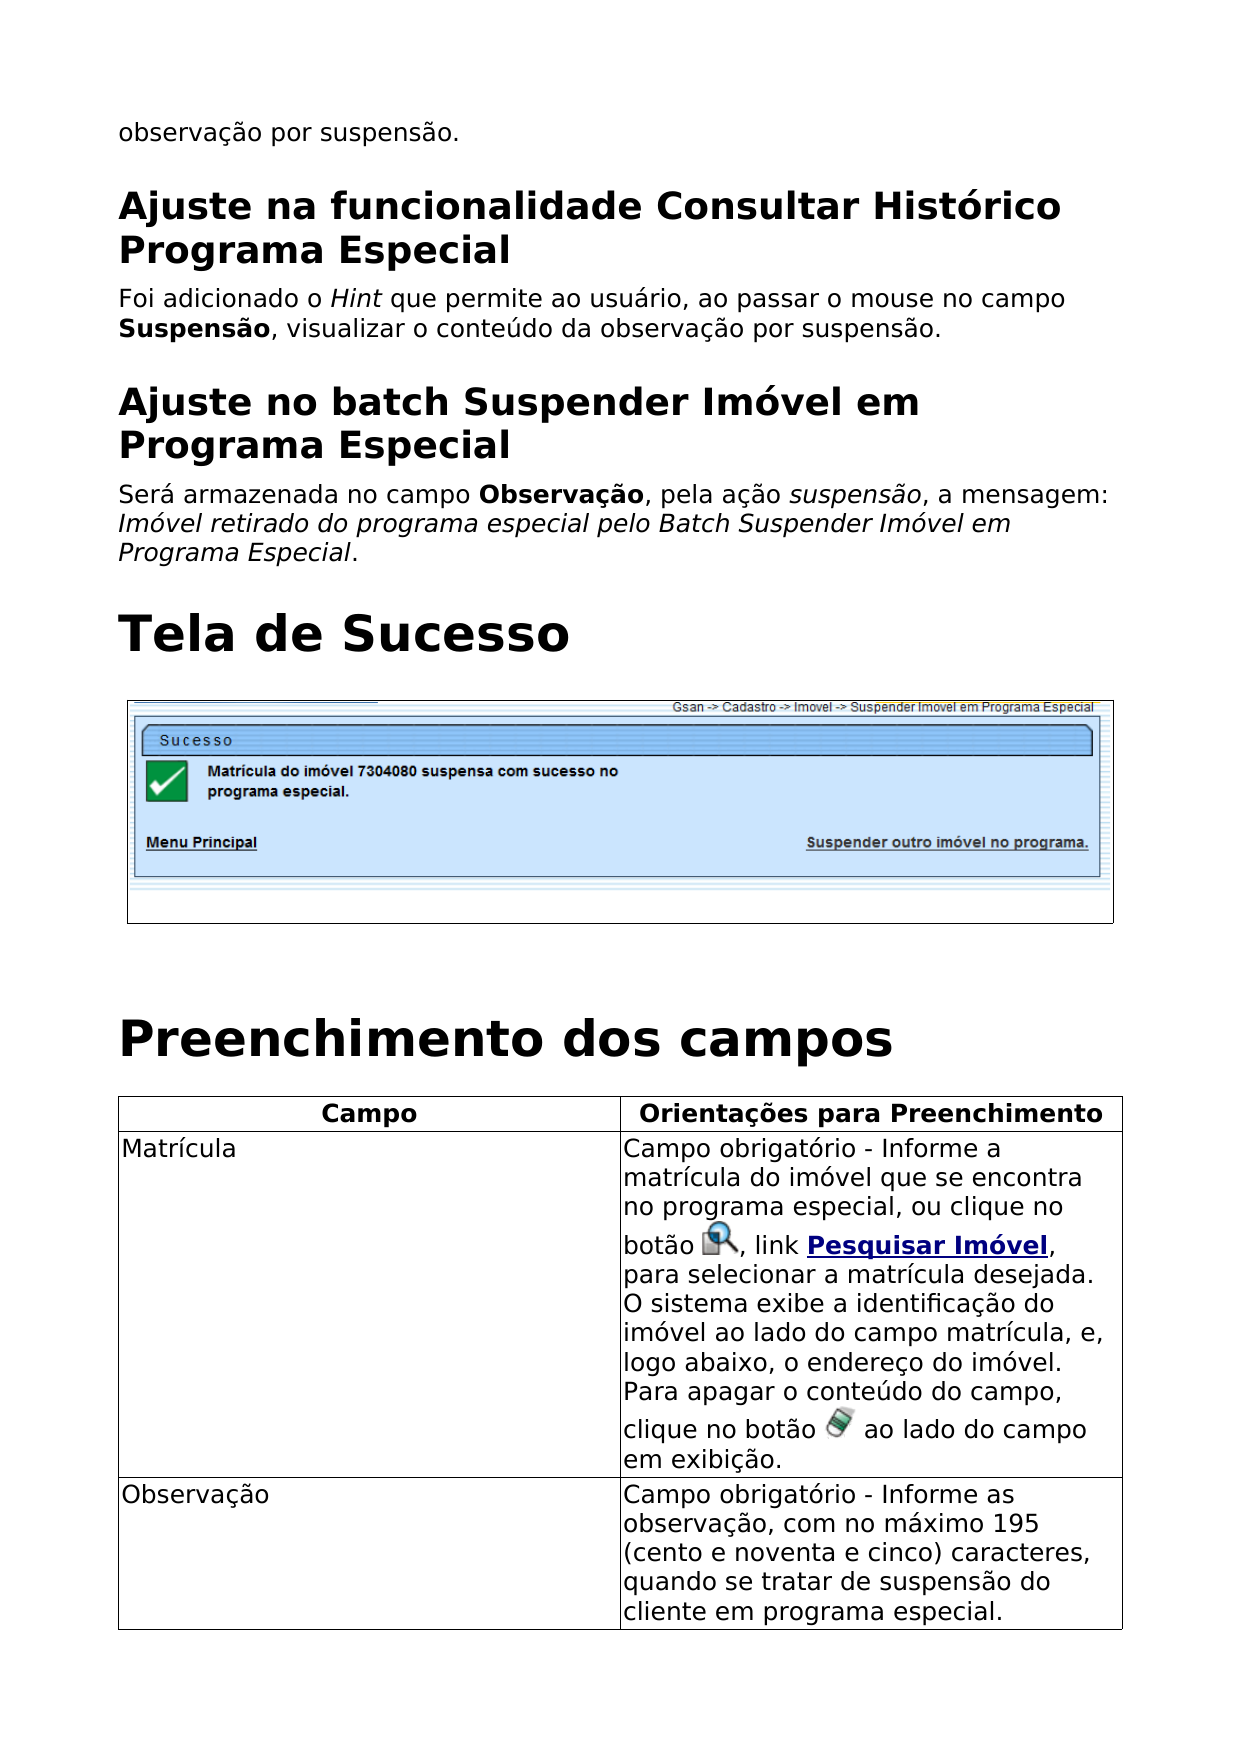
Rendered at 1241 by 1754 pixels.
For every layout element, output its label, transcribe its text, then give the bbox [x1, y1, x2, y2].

text observação por suspensão. [118, 118, 1122, 147]
picture [824, 1406, 856, 1439]
table_cell Matrícula [119, 1132, 620, 1477]
picture [129, 702, 1111, 891]
subtitle Ajuste na funcionalidade Consultar Histórico Programa Especial [118, 185, 1122, 272]
table_cell Observação [119, 1478, 620, 1629]
subtitle Ajuste no batch Suspender Imóvel em Programa Especial [118, 380, 1122, 468]
table_header [128, 701, 1113, 923]
text Será armazenada no campo Observação, pela ação suspensão, a mensagem: Imóvel retirado do programa especial pelo Batch Suspender Imóvel em Programa Especial. [118, 480, 1122, 568]
table_header Orientações para Preenchimento [621, 1097, 1122, 1131]
picture [702, 1221, 739, 1255]
table_header Campo [119, 1097, 620, 1131]
subtitle Tela de Sucesso [118, 605, 1122, 663]
subtitle Preenchimento dos campos [118, 1010, 1122, 1069]
text Foi adicionado o Hint que permite ao usuário, ao passar o mouse no campo Suspensão, visualizar o conteúdo da observação por suspensão. [118, 284, 1122, 343]
table_cell Campo obrigatório - Informe as observação, com no máximo 195 (cento e noventa e cinco) caracteres, quando se tratar de suspensão do cliente em programa especial. [621, 1478, 1122, 1629]
table_cell Campo obrigatório - Informe a matrícula do imóvel que se encontra no programa especial, ou clique no botão , link Pesquisar Imóvel, para selecionar a matrícula desejada. O sistema exibe a identificação do imóvel ao lado do campo matrícula, e, logo abaixo, o endereço do imóvel. Para apagar o conteúdo do campo, clique no botão ao lado do campo em exibição. [621, 1132, 1122, 1477]
